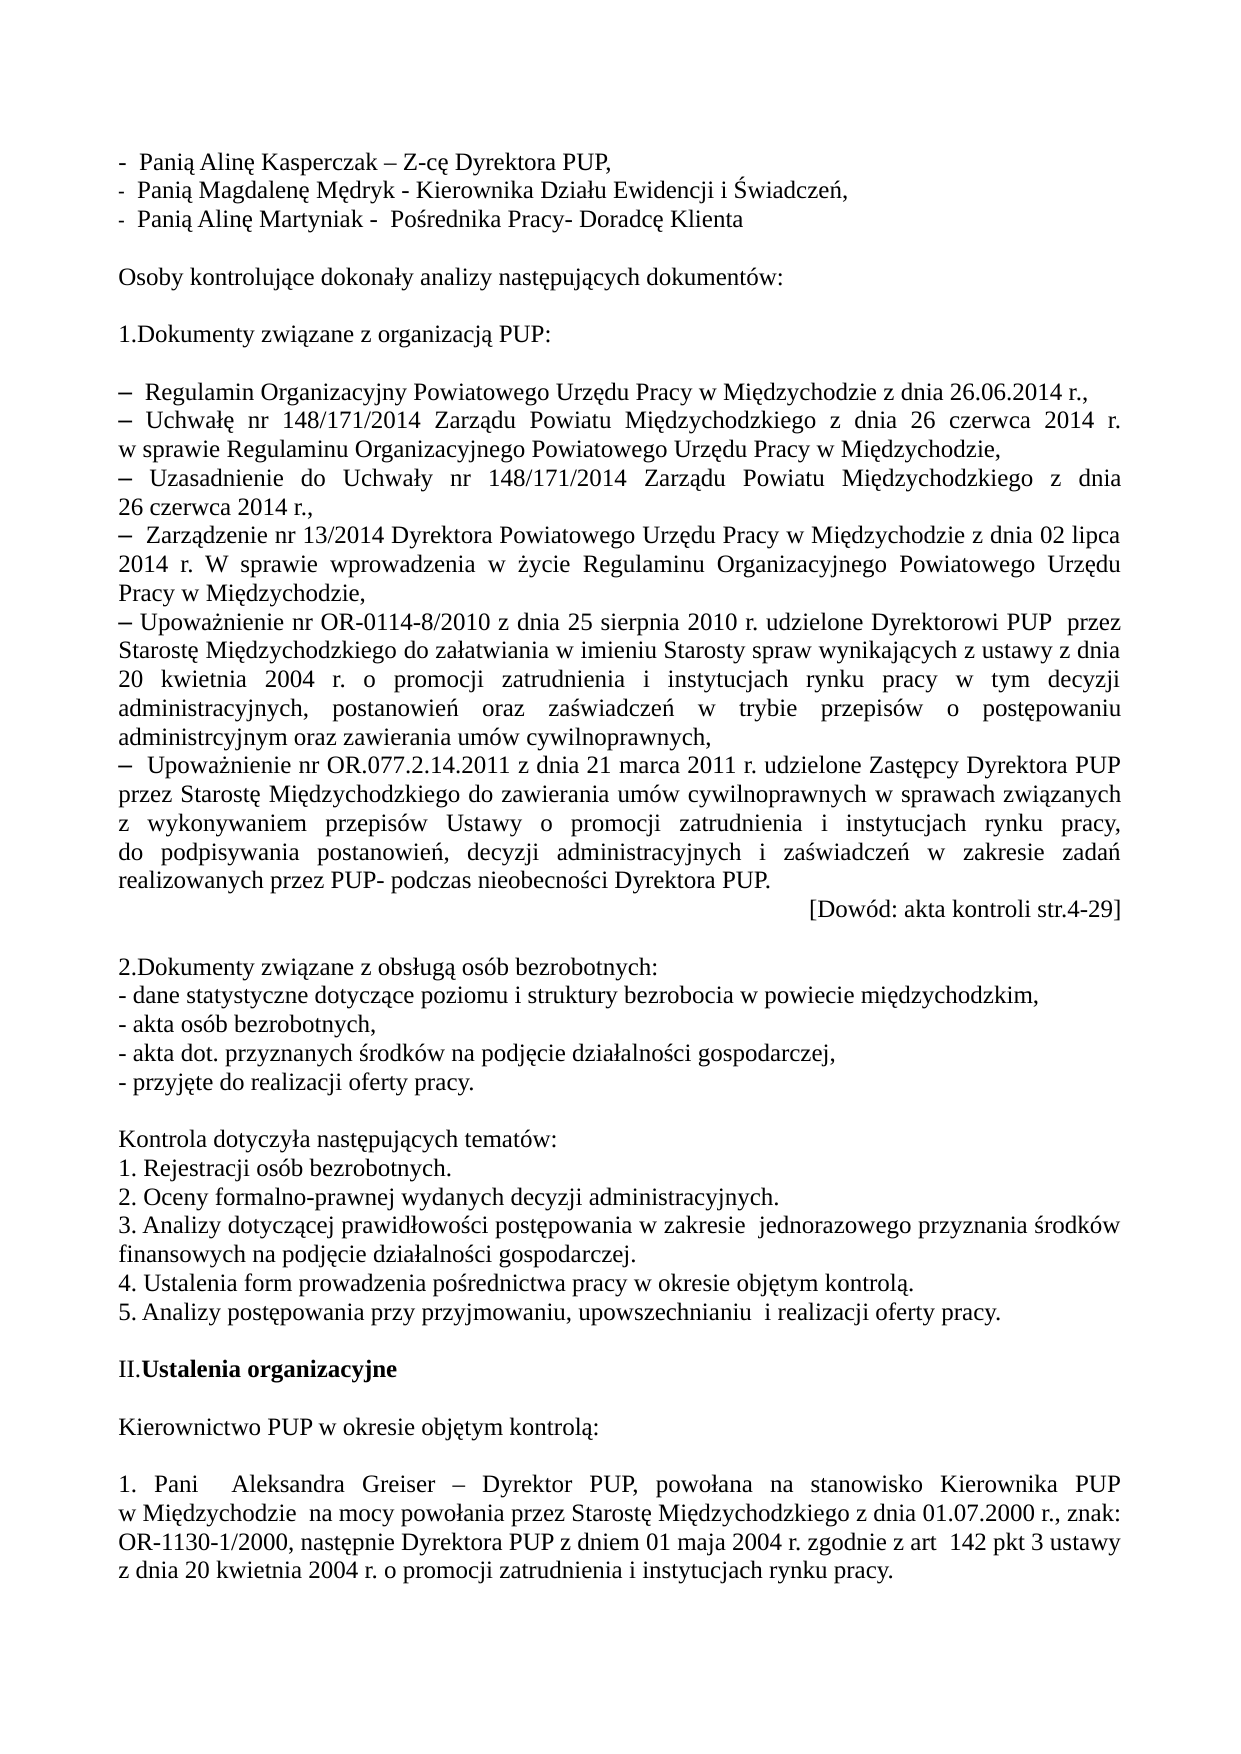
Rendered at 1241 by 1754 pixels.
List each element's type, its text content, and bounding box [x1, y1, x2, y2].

text Kierownictwo PUP w okresie objętym kontrolą: [118, 1412, 1122, 1441]
text 3. Analizy dotyczącej prawidłowości postępowania w zakresie jednorazowego przyznania środków finansowych na podjęcie działalności gospodarczej. [118, 1211, 1122, 1268]
text Kontrola dotyczyła następujących tematów: [118, 1124, 1122, 1153]
text Osoby kontrolujące dokonały analizy następujących dokumentów: [118, 262, 1122, 291]
text - akta osób bezrobotnych, [118, 1009, 1122, 1038]
list Uzasadnienie do Uchwały nr 148/171/2014 Zarządu Powiatu Międzychodzkiego z dnia 26 czerwca 2014 r., [118, 463, 1122, 521]
list Zarządzenie nr 13/2014 Dyrektora Powiatowego Urzędu Pracy w Międzychodzie z dnia 02 lipca 2014 r. W sprawie wprowadzenia w życie Regulaminu Organizacyjnego Powiatowego Urzędu Pracy w Międzychodzie, [118, 521, 1122, 607]
text - dane statystyczne dotyczące poziomu i struktury bezrobocia w powiecie międzychodzkim, [118, 981, 1122, 1009]
list Regulamin Organizacyjny Powiatowego Urzędu Pracy w Międzychodzie z dnia 26.06.2014 r., [118, 377, 1122, 406]
text 4. Ustalenia form prowadzenia pośrednictwa pracy w okresie objętym kontrolą. [118, 1268, 1122, 1297]
text - przyjęte do realizacji oferty pracy. [118, 1067, 1122, 1096]
list Upoważnienie nr OR.077.2.14.2011 z dnia 21 marca 2011 r. udzielone Zastępcy Dyrektora PUP przez Starostę Międzychodzkiego do zawierania umów cywilnoprawnych w sprawach związanych z wykonywaniem przepisów Ustawy o promocji zatrudnienia i instytucjach rynku pracy, do podpisywania postanowień, decyzji administracyjnych i zaświadczeń w zakresie zadań realizowanych przez PUP- podczas nieobecności Dyrektora PUP. [118, 751, 1122, 894]
text 2.Dokumenty związane z obsługą osób bezrobotnych: [118, 952, 1122, 981]
list Ustalenia organizacyjne [118, 1354, 1122, 1383]
text 5. Analizy postępowania przy przyjmowaniu, upowszechnianiu i realizacji oferty pracy. [118, 1297, 1122, 1326]
list Panią Alinę Martyniak - Pośrednika Pracy- Doradcę Klienta [118, 204, 1122, 233]
text - Panią Alinę Kasperczak – Z-cę Dyrektora PUP, [118, 147, 1122, 176]
text - akta dot. przyznanych środków na podjęcie działalności gospodarczej, [118, 1038, 1122, 1067]
list Uchwałę nr 148/171/2014 Zarządu Powiatu Międzychodzkiego z dnia 26 czerwca 2014 r. w sprawie Regulaminu Organizacyjnego Powiatowego Urzędu Pracy w Międzychodzie, [118, 406, 1122, 463]
text [Dowód: akta kontroli str.4-29] [118, 894, 1122, 923]
list Upoważnienie nr OR-0114-8/2010 z dnia 25 sierpnia 2010 r. udzielone Dyrektorowi PUP przez Starostę Międzychodzkiego do załatwiania w imieniu Starosty spraw wynikających z ustawy z dnia 20 kwietnia 2004 r. o promocji zatrudnienia i instytucjach rynku pracy w tym decyzji administracyjnych, postanowień oraz zaświadczeń w trybie przepisów o postępowaniu administrcyjnym oraz zawierania umów cywilnoprawnych, [118, 607, 1122, 751]
text 1. Rejestracji osób bezrobotnych. [118, 1153, 1122, 1182]
text 1. Pani Aleksandra Greiser – Dyrektor PUP, powołana na stanowisko Kierownika PUP w Międzychodzie na mocy powołania przez Starostę Międzychodzkiego z dnia 01.07.2000 r., znak: OR-1130-1/2000, następnie Dyrektora PUP z dniem 01 maja 2004 r. zgodnie z art 142 pkt 3 ustawy z dnia 20 kwietnia 2004 r. o promocji zatrudnienia i instytucjach rynku pracy. [118, 1469, 1122, 1584]
list Dokumenty związane z organizacją PUP: [118, 319, 1122, 348]
list Panią Magdalenę Mędryk - Kierownika Działu Ewidencji i Świadczeń, [118, 176, 1122, 204]
text 2. Oceny formalno-prawnej wydanych decyzji administracyjnych. [118, 1182, 1122, 1211]
